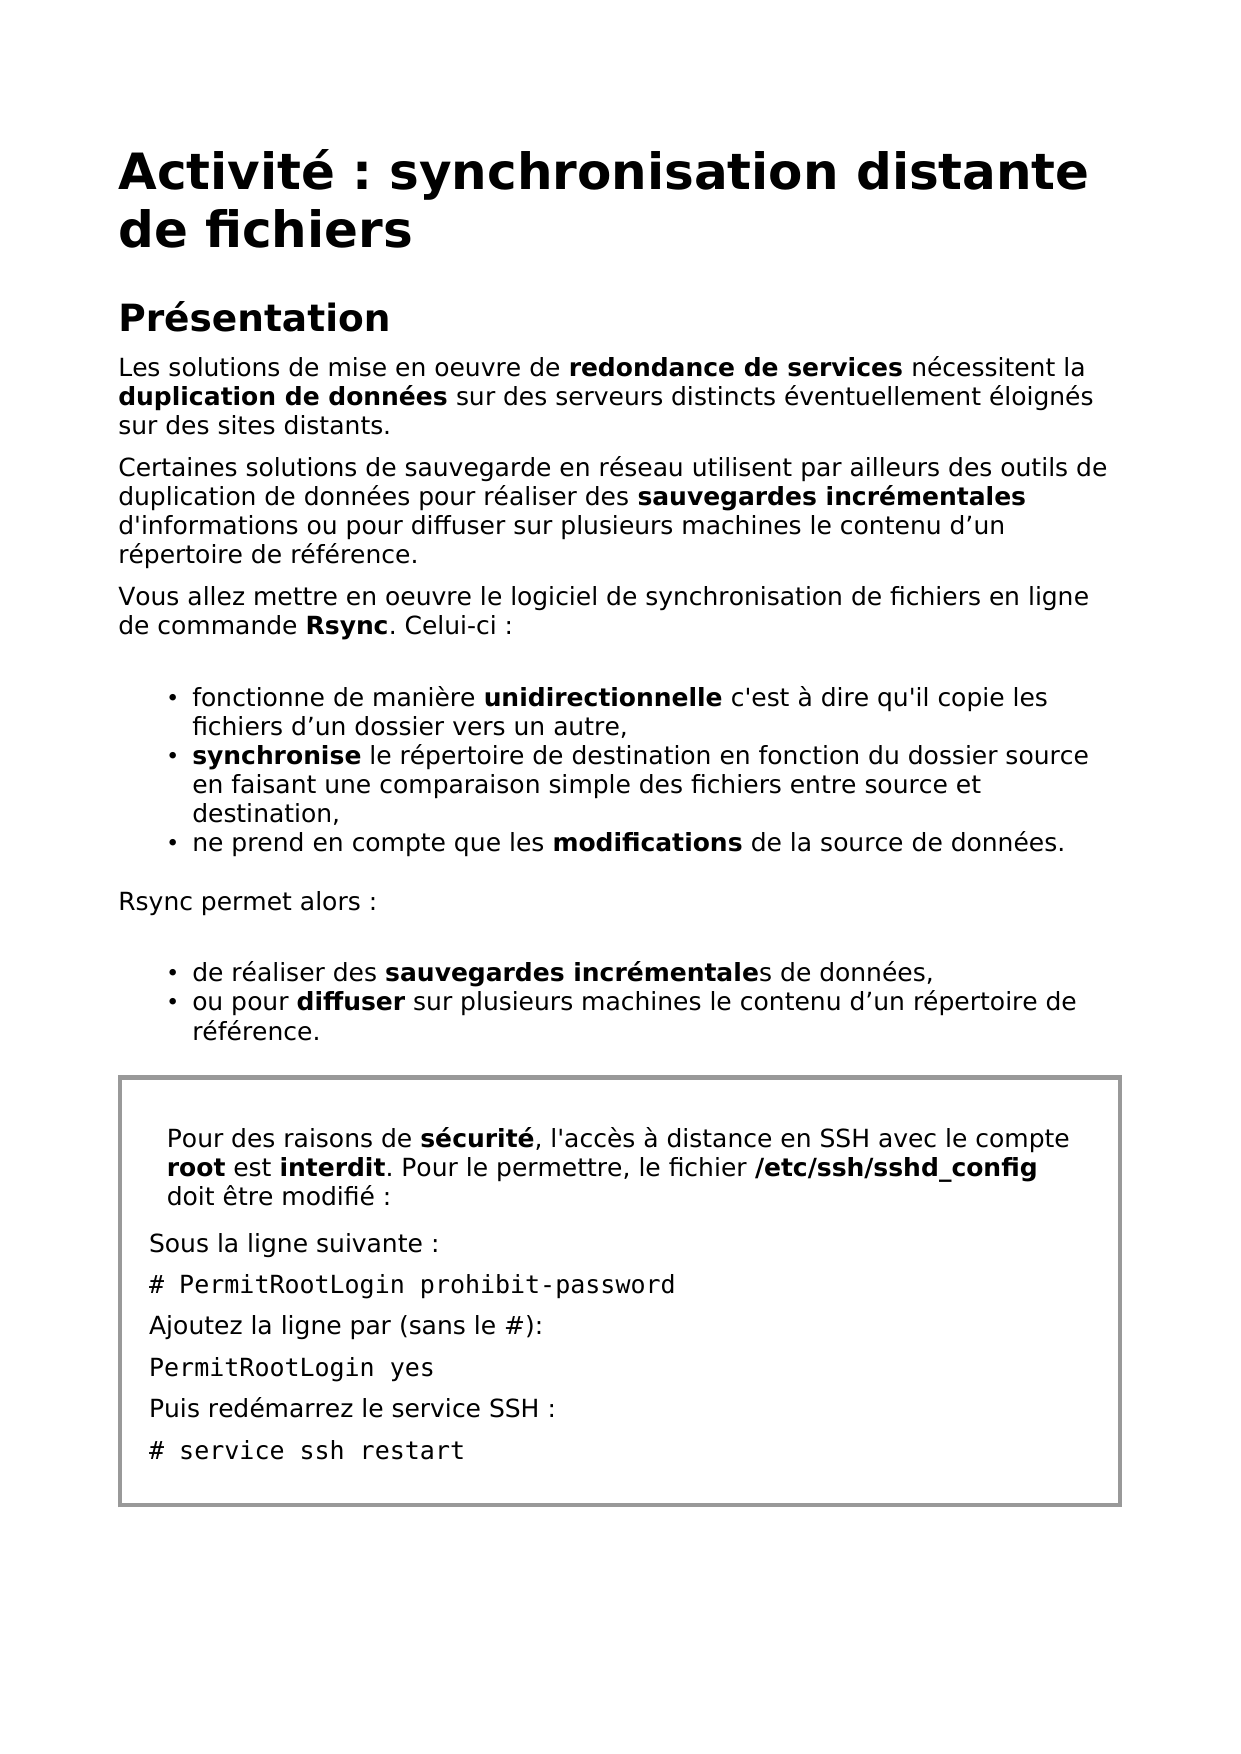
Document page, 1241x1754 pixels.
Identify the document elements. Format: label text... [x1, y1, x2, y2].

text Vous allez mettre en oeuvre le logiciel de synchronisation de fichiers en ligne de commande Rsync. Celui-ci : [118, 582, 1122, 641]
list synchronise le répertoire de destination en fonction du dossier source en faisant une comparaison simple des fichiers entre source et destination, [177, 741, 1122, 828]
list de réaliser des sauvegardes incrémentales de données, [177, 958, 1122, 987]
text Certaines solutions de sauvegarde en réseau utilisent par ailleurs des outils de duplication de données pour réaliser des sauvegardes incrémentales d'informations ou pour diffuser sur plusieurs machines le contenu d’un répertoire de référence. [118, 453, 1122, 570]
subtitle Activité : synchronisation distante de fichiers [118, 143, 1122, 259]
table_header Pour des raisons de sécurité, l'accès à distance en SSH avec le compte root est interdit. Pour le permettre, le fichier /etc/ssh/sshd_config doit être modifié : Sous la ligne suivante : # PermitRootLogin prohibit-password Ajoutez la ligne par (sans le #): PermitRootLogin yes Puis redémarrez le service SSH : # service ssh restart [131, 1088, 1109, 1494]
list ou pour diffuser sur plusieurs machines le contenu d’un répertoire de référence. [177, 987, 1122, 1046]
text Rsync permet alors : [118, 887, 1122, 916]
list fonctionne de manière unidirectionnelle c'est à dire qu'il copie les fichiers d’un dossier vers un autre, [177, 683, 1122, 741]
list ne prend en compte que les modifications de la source de données. [177, 828, 1122, 858]
subtitle Présentation [118, 297, 1122, 341]
text Les solutions de mise en oeuvre de redondance de services nécessitent la duplication de données sur des serveurs distincts éventuellement éloignés sur des sites distants. [118, 353, 1122, 441]
